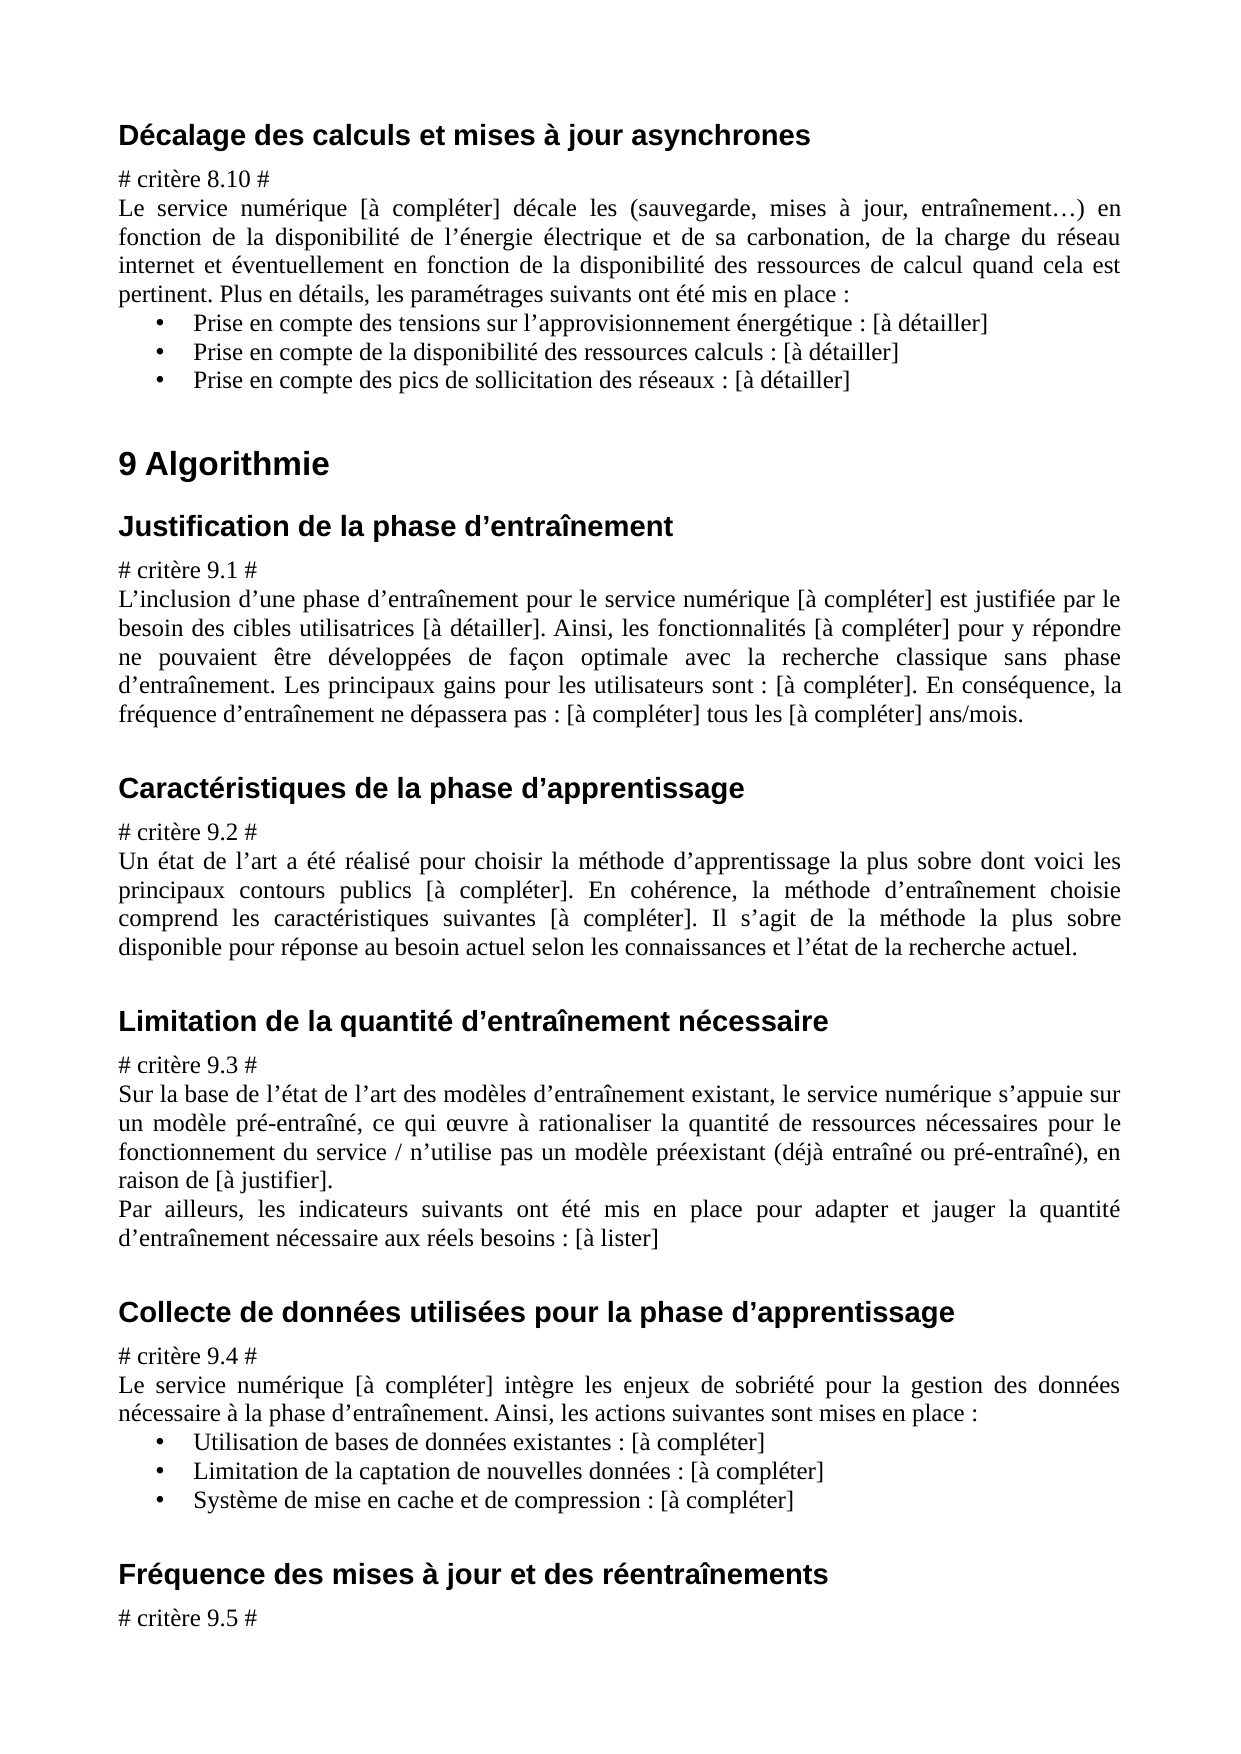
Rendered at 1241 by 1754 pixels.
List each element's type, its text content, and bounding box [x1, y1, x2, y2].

text Par ailleurs, les indicateurs suivants ont été mis en place pour adapter et jauger la quantité d’entraînement nécessaire aux réels besoins : [à lister] [118, 1194, 1122, 1252]
text Le service numérique [à compléter] décale les (sauvegarde, mises à jour, entraînement…) en fonction de la disponibilité de l’énergie électrique et de sa carbonation, de la charge du réseau internet et éventuellement en fonction de la disponibilité des ressources de calcul quand cela est pertinent. Plus en détails, les paramétrages suivants ont été mis en place : [118, 193, 1122, 308]
subtitle Caractéristiques de la phase d’apprentissage [118, 771, 1122, 805]
text # critère 9.5 # [118, 1603, 1122, 1632]
subtitle 9 Algorithmie [118, 444, 1122, 482]
subtitle Limitation de la quantité d’entraînement nécessaire [118, 1004, 1122, 1038]
subtitle Fréquence des mises à jour et des réentraînements [118, 1557, 1122, 1590]
list Système de mise en cache et de compression : [à compléter] [156, 1485, 1122, 1513]
list Utilisation de bases de données existantes : [à compléter] [156, 1427, 1122, 1456]
text Le service numérique [à compléter] intègre les enjeux de sobriété pour la gestion des données nécessaire à la phase d’entraînement. Ainsi, les actions suivantes sont mises en place : [118, 1370, 1122, 1427]
list Prise en compte des tensions sur l’approvisionnement énergétique : [à détailler] [156, 308, 1122, 337]
text L’inclusion d’une phase d’entraînement pour le service numérique [à compléter] est justifiée par le besoin des cibles utilisatrices [à détailler]. Ainsi, les fonctionnalités [à compléter] pour y répondre ne pouvaient être développées de façon optimale avec la recherche classique sans phase d’entraînement. Les principaux gains pour les utilisateurs sont : [à compléter]. En conséquence, la fréquence d’entraînement ne dépassera pas : [à compléter] tous les [à compléter] ans/mois. [118, 584, 1122, 728]
text # critère 9.2 # [118, 817, 1122, 846]
subtitle Justification de la phase d’entraînement [118, 509, 1122, 543]
text # critère 8.10 # [118, 164, 1122, 193]
text # critère 9.1 # [118, 555, 1122, 584]
subtitle Décalage des calculs et mises à jour asynchrones [118, 118, 1122, 152]
list Prise en compte des pics de sollicitation des réseaux : [à détailler] [156, 365, 1122, 394]
subtitle Collecte de données utilisées pour la phase d’apprentissage [118, 1295, 1122, 1328]
text # critère 9.4 # [118, 1341, 1122, 1370]
text Un état de l’art a été réalisé pour choisir la méthode d’apprentissage la plus sobre dont voici les principaux contours publics [à compléter]. En cohérence, la méthode d’entraînement choisie comprend les caractéristiques suivantes [à compléter]. Il s’agit de la méthode la plus sobre disponible pour réponse au besoin actuel selon les connaissances et l’état de la recherche actuel. [118, 846, 1122, 961]
list Prise en compte de la disponibilité des ressources calculs : [à détailler] [156, 337, 1122, 365]
list Limitation de la captation de nouvelles données : [à compléter] [156, 1456, 1122, 1485]
text # critère 9.3 # [118, 1050, 1122, 1079]
text Sur la base de l’état de l’art des modèles d’entraînement existant, le service numérique s’appuie sur un modèle pré-entraîné, ce qui œuvre à rationaliser la quantité de ressources nécessaires pour le fonctionnement du service / n’utilise pas un modèle préexistant (déjà entraîné ou pré-entraîné), en raison de [à justifier]. [118, 1079, 1122, 1194]
